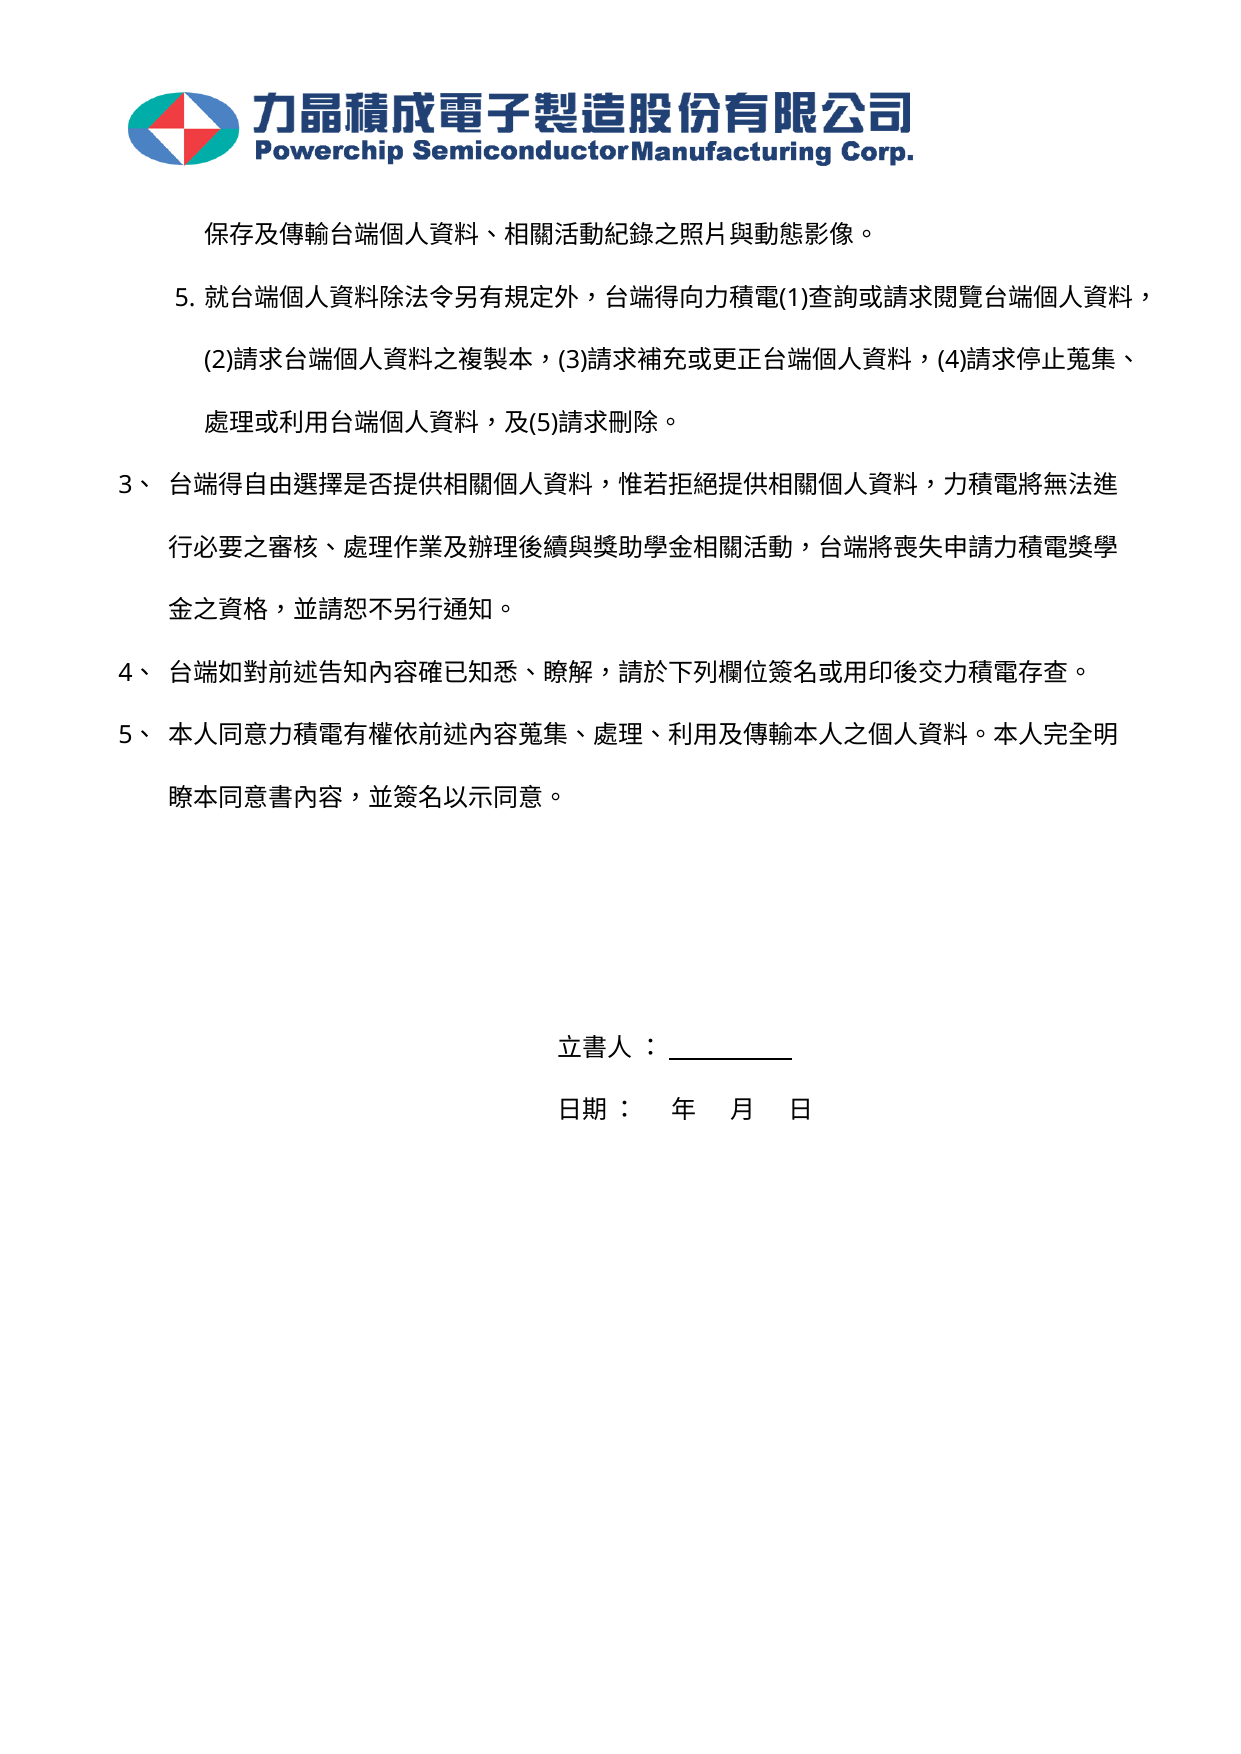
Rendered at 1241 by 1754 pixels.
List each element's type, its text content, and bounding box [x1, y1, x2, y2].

list 台端如對前述告知內容確已知悉、瞭解，請於下列欄位簽名或用印後交力積電存查。 [118, 629, 1137, 691]
list 力積電於法令許可及所涉業務執行之必要範圍內，將以書面或電子等形式處理、利用、保存及傳輸台端個人資料、相關活動紀錄之照片與動態影像。 [174, 191, 1137, 254]
text 日期 ： 年 月 日 [512, 1066, 1137, 1129]
list 台端得自由選擇是否提供相關個人資料，惟若拒絕提供相關個人資料，力積電將無法進行必要之審核、處理作業及辦理後續與獎助學金相關活動，台端將喪失申請力積電獎學金之資格，並請恕不另行通知。 [118, 441, 1137, 629]
list 就台端個人資料除法令另有規定外，台端得向力積電(1)查詢或請求閱覽台端個人資料，(2)請求台端個人資料之複製本，(3)請求補充或更正台端個人資料，(4)請求停止蒐集、處理或利用台端個人資料，及(5)請求刪除。 [174, 254, 1137, 441]
list 本人同意力積電有權依前述內容蒐集、處理、利用及傳輸本人之個人資料。本人完全明瞭本同意書內容，並簽名以示同意。 [118, 691, 1137, 816]
text 立書人 ： [512, 1004, 1137, 1066]
